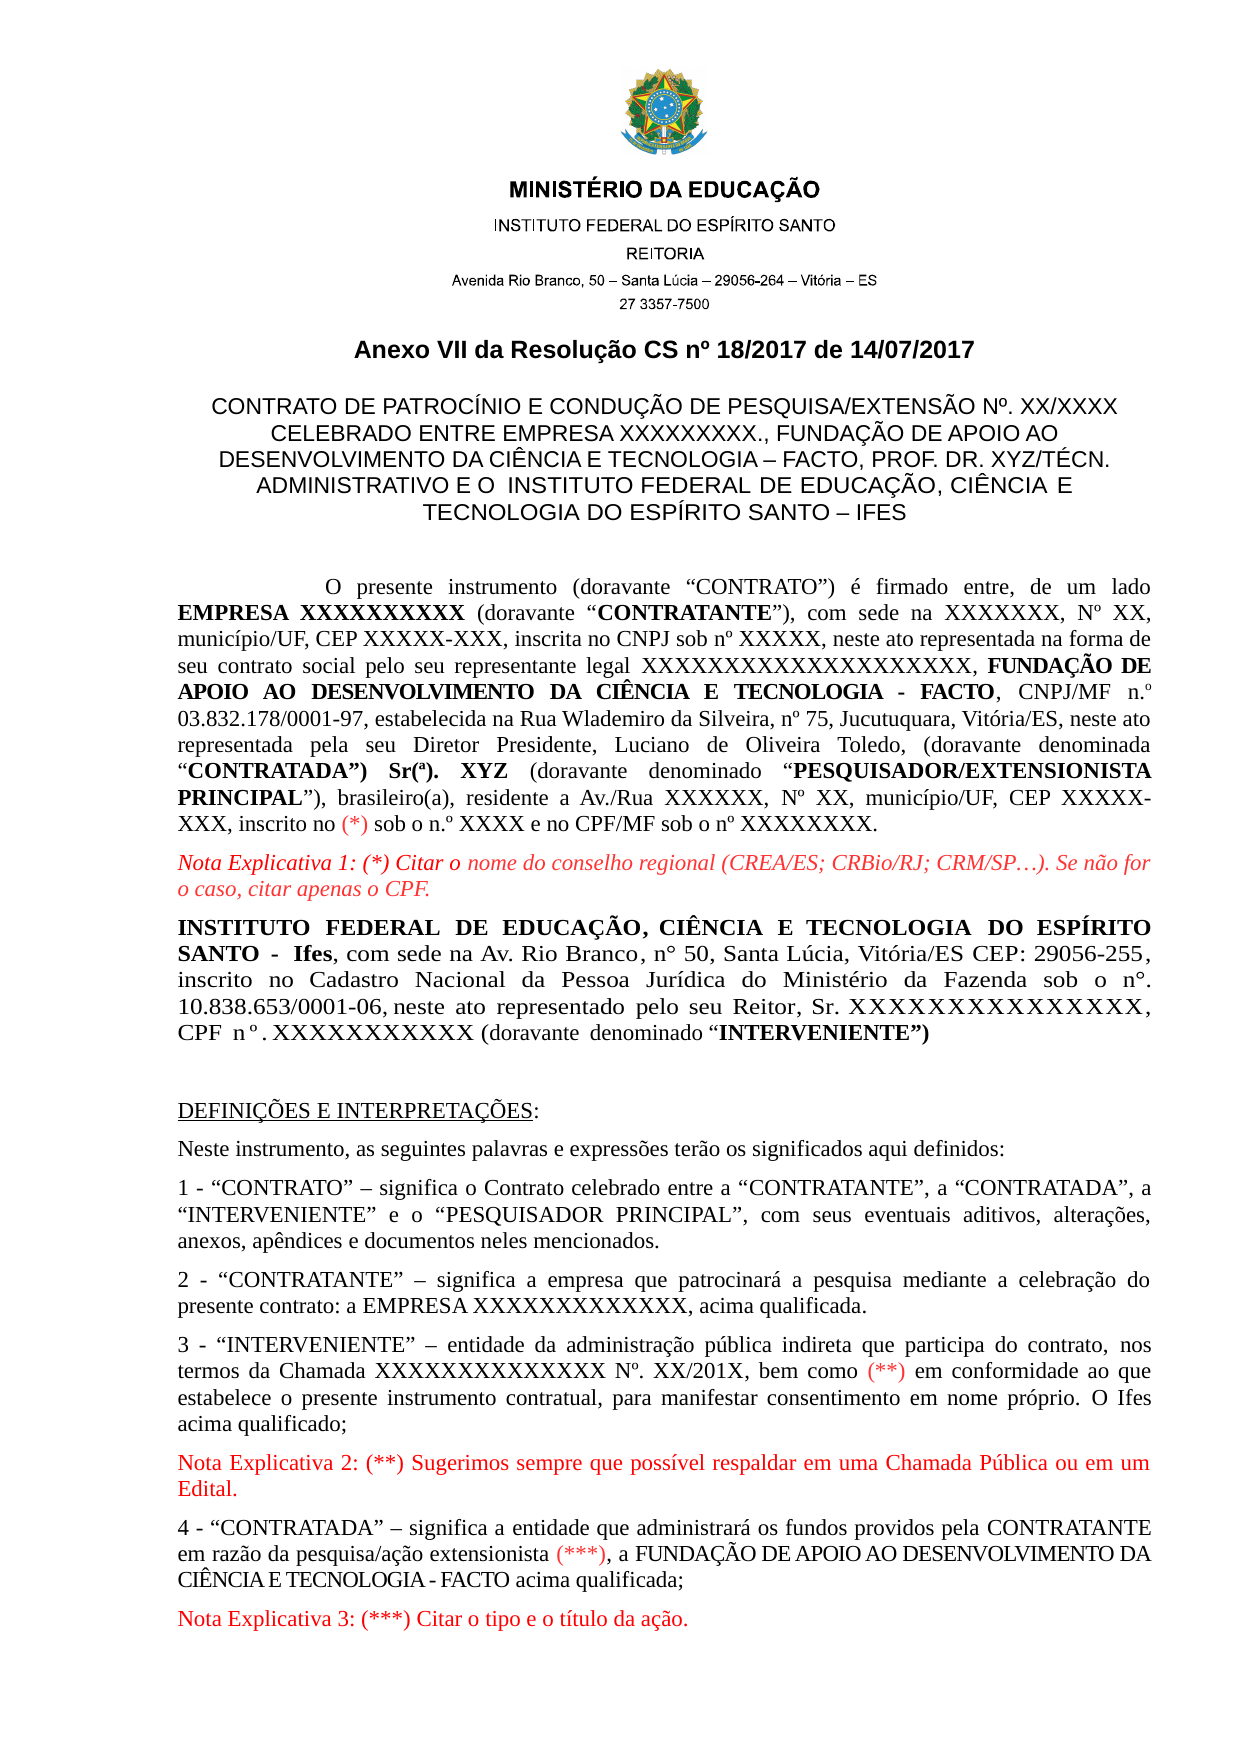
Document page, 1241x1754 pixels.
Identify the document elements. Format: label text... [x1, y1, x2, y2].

text Nota Explicativa 2: (**) Sugerimos sempre que possível respaldar em uma Chamada Pública ou em um Edital. [177, 1449, 1152, 1501]
text 2 - “CONTRATANTE” – significa a empresa que patrocinará a pesquisa mediante a celebração do presente contrato: a empresa xxxxxxxxxxxxx, acima qualificada. [177, 1266, 1152, 1318]
text Anexo VII da Resolução CS nº 18/2017 de 14/07/2017 [177, 335, 1152, 364]
text 4 - “CONTRATADA” – significa a entidade que administrará os fundos providos pela CONTRATANTE em razão da pesquisa/ação extensionista (***), a FUNDAÇÃO DE APOIO AO DESENVOLVIMENTO DA CIÊNCIA E TECNOLOGIA - FACTO acima qualificada; [177, 1514, 1152, 1593]
text O presente instrumento (doravante “CONTRATO”) é firmado entre, de um lado EMPRESA XXXXXXXXXX (doravante “CONTRATANTE”), com sede na XXXXXXX, Nº XX, município/UF, CEP XXXXX-XXX, inscrita no CNPJ sob nº XXXXX, neste ato representada na forma de seu contrato social pelo seu representante legal XXXXXXXXXXXXXXXXXXXX, FUNDAÇÃO DE APOIO AO DESENVOLVIMENTO DA CIÊNCIA E TECNOLOGIA - FACTO, CNPJ/MF n.o 03.832.178/0001-97, estabelecida na Rua Wlademiro da Silveira, nº 75, Jucutuquara, Vitória/ES, neste ato representada pela seu Diretor Presidente, Luciano de Oliveira Toledo, (doravante denominada “CONTRATADA”) Sr(ª). XYZ (doravante denominado “PESQUISADOR/EXTENSIONISTA PRINCIPAL”), brasileiro(a), residente a Av./Rua XXXXXX, Nº XX, município/UF, CEP XXXXX-XXX, inscrito no (*) sob o n.º XXXX e no CPF/MF sob o nº XXXXXXXX. [177, 573, 1152, 836]
text 3 - “INTERVENIENTE” – entidade da administração pública indireta que participa do contrato, nos termos da Chamada XXXXXXXXXXXXXX Nº. XX/201X, bem como (**) em conformidade ao que estabelece o presente instrumento contratual, para manifestar consentimento em nome próprio. O Ifes acima qualificado; [177, 1331, 1152, 1436]
text 1 - “CONTRATO” – significa o Contrato celebrado entre a “CONTRATANTE”, a “CONTRATADA”, a “INTERVENIENTE” e o “PESQUISADOR PRINCIPAL”, com seus eventuais aditivos, alterações, anexos, apêndices e documentos neles mencionados. [177, 1174, 1152, 1253]
text Neste instrumento, as seguintes palavras e expressões terão os significados aqui definidos: [177, 1136, 1152, 1162]
text CONTRATO DE PATROCÍNIO E CONDUÇÃO DE PESQUISA/EXTENSÃO Nº. XX/XXXX CELEBRADO ENTRE EMPRESA XXXXXXXXX., FUNDAÇÃO DE APOIO AO DESENVOLVIMENTO DA CIÊNCIA E TECNOLOGIA – FACTO, PROF. DR. XYZ/TÉCN. ADMINISTRATIVO E O INSTITUTO FEDERAL DE EDUCAÇÃO, CIÊNCIA E TECNOLOGIA DO ESPÍRITO SANTO – IFES [177, 393, 1152, 525]
text INSTITUTO FEDERAL DE EDUCAÇÃO, CIÊNCIA E TECNOLOGIA DO ESPÍRITO SANTO - Ifes, com sede na Av. Rio Branco, n° 50, Santa Lúcia, Vitória/ES CEP: 29056-255, inscrito no Cadastro Nacional da Pessoa Jurídica do Ministério da Fazenda sob o n°. 10.838.653/0001-06, neste ato representado pelo seu Reitor, Sr. XXXXXXXXXXXXXXX, CPF nº.XXXXXXXXXXX (doravante denominado “INTERVENIENTE”) [177, 914, 1152, 1046]
text DEFINIÇÕES E INTERPRETAÇÕES: [177, 1097, 1152, 1123]
text Nota Explicativa 1: (*) Citar o nome do conselho regional (CREA/ES; CRBio/RJ; CRM/SP…). Se não for o caso, citar apenas o CPF. [177, 849, 1152, 901]
text Nota Explicativa 3: (***) Citar o tipo e o título da ação. [177, 1605, 1152, 1632]
